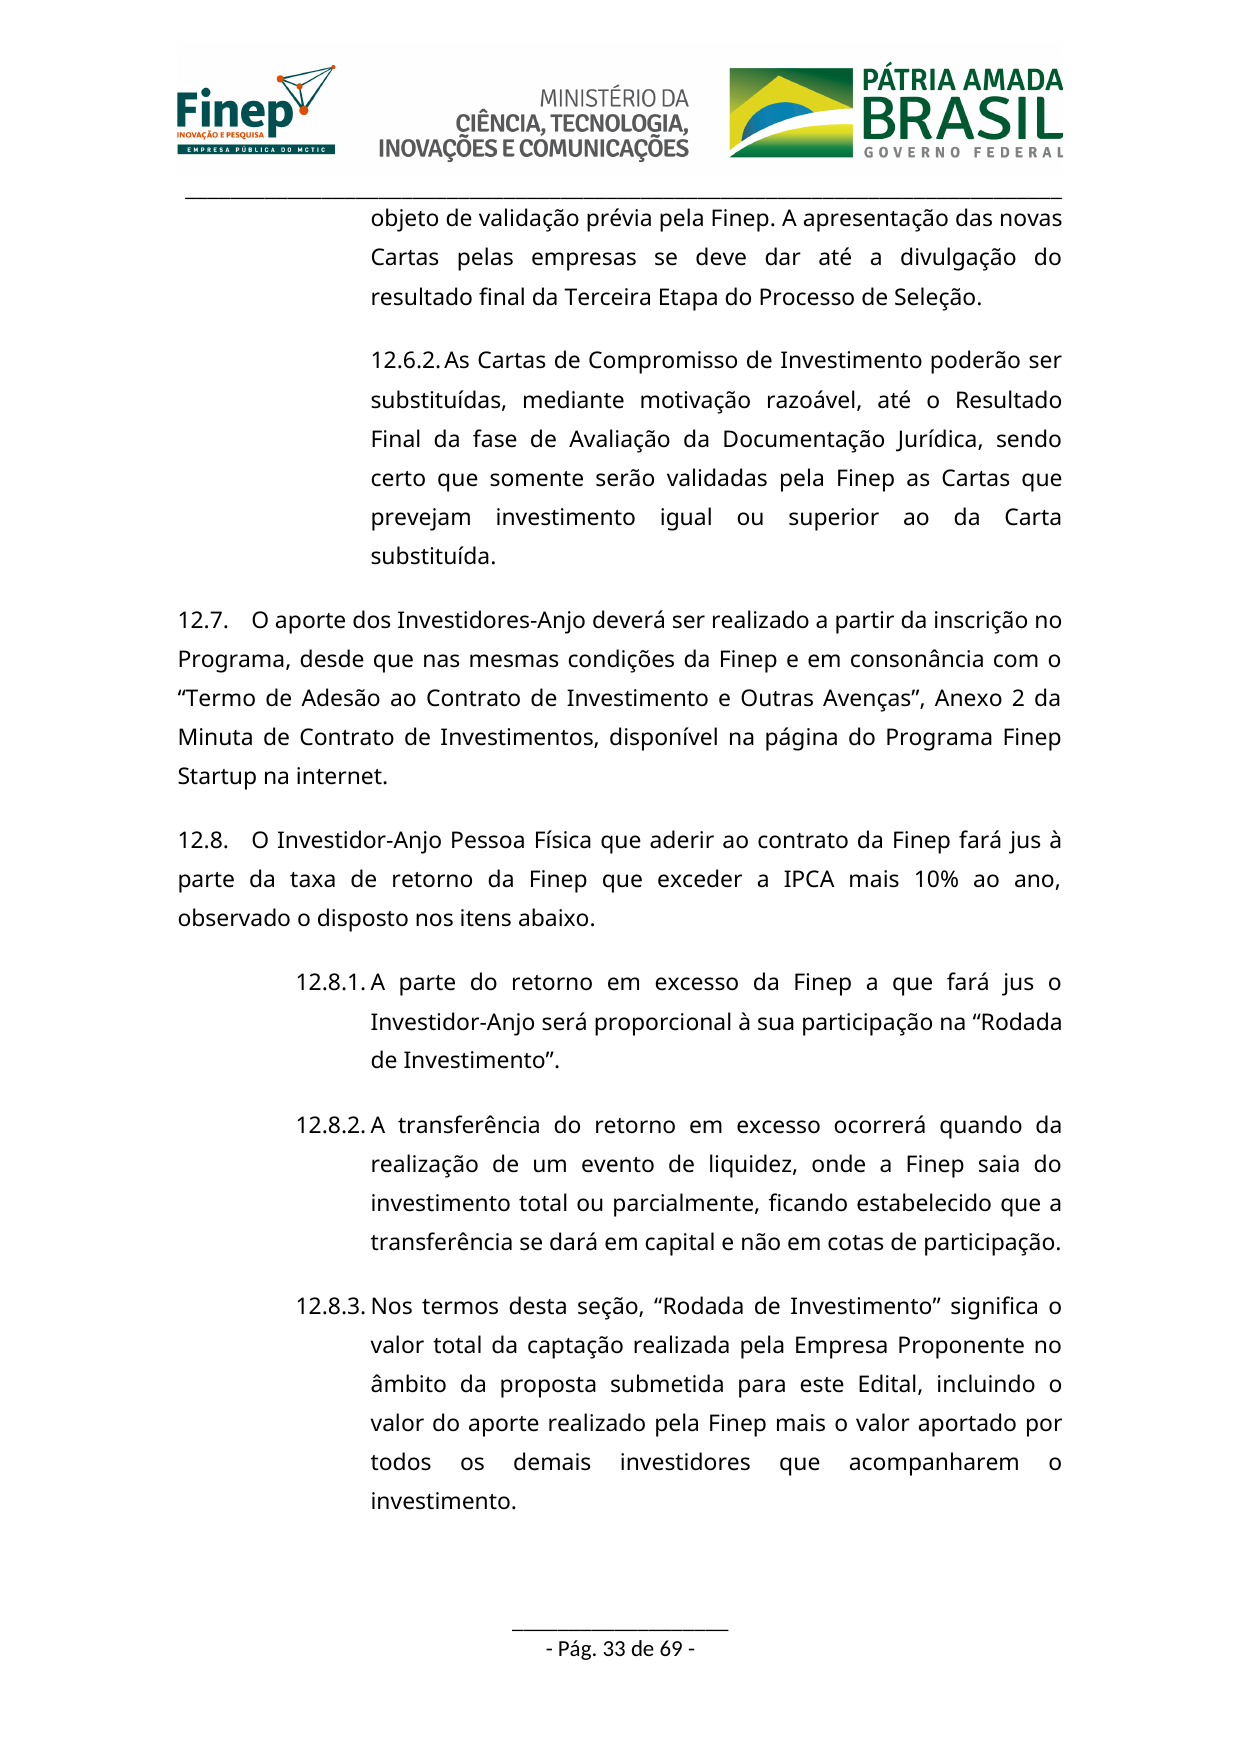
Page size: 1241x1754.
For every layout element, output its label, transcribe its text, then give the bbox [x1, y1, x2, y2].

list O Investidor-Anjo Pessoa Física que aderir ao contrato da Finep fará jus à parte da taxa de retorno da Finep que exceder a IPCA mais 10% ao ano, observado o disposto nos itens abaixo. [177, 824, 1063, 933]
list A parte do retorno em excesso da Finep a que fará jus o Investidor-Anjo será proporcional à sua participação na “Rodada de Investimento”. [295, 966, 1063, 1076]
list objeto de validação prévia pela Finep. A apresentação das novas Cartas pelas empresas se deve dar até a divulgação do resultado final da Terceira Etapa do Processo de Seleção. [370, 202, 1063, 312]
list As Cartas de Compromisso de Investimento poderão ser substituídas, mediante motivação razoável, até o Resultado Final da fase de Avaliação da Documentação Jurídica, sendo certo que somente serão validadas pela Finep as Cartas que prevejam investimento igual ou superior ao da Carta substituída. [370, 344, 1063, 571]
list A transferência do retorno em excesso ocorrerá quando da realização de um evento de liquidez, onde a Finep saia do investimento total ou parcialmente, ficando estabelecido que a transferência se dará em capital e não em cotas de participação. [295, 1108, 1063, 1257]
list Nos termos desta seção, “Rodada de Investimento” significa o valor total da captação realizada pela Empresa Proponente no âmbito da proposta submetida para este Edital, incluindo o valor do aporte realizado pela Finep mais o valor aportado por todos os demais investidores que acompanharem o investimento. [295, 1290, 1063, 1516]
list O aporte dos Investidores-Anjo deverá ser realizado a partir da inscrição no Programa, desde que nas mesmas condições da Finep e em consonância com o “Termo de Adesão ao Contrato de Investimento e Outras Avenças”, Anexo 2 da Minuta de Contrato de Investimentos, disponível na página do Programa Finep Startup na internet. [177, 604, 1063, 791]
